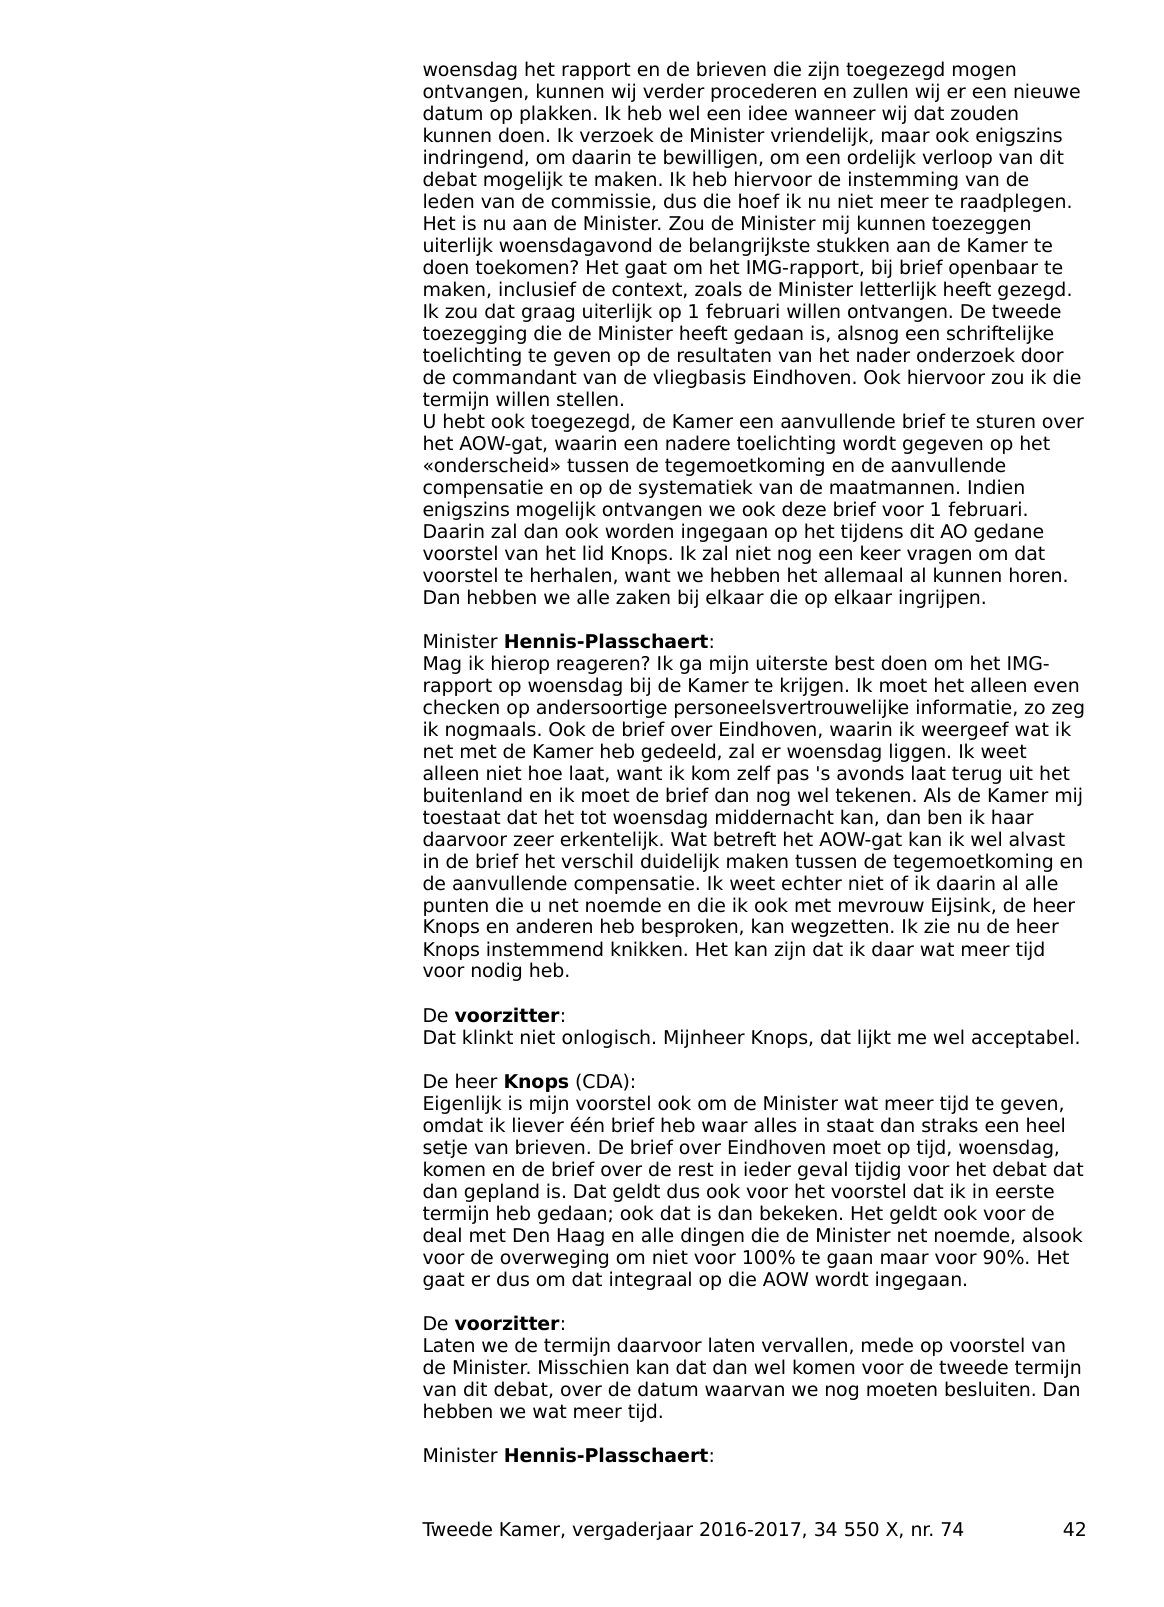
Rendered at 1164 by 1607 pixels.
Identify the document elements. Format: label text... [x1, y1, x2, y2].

text Dat klinkt niet onlogisch. Mijnheer Knops, dat lijkt me wel acceptabel. [422, 1027, 1087, 1048]
text Mag ik hierop reageren? Ik ga mijn uiterste best doen om het IMG-rapport op woensdag bij de Kamer te krijgen. Ik moet het alleen even checken op andersoortige personeelsvertrouwelijke informatie, zo zeg ik nogmaals. Ook de brief over Eindhoven, waarin ik weergeef wat ik net met de Kamer heb gedeeld, zal er woensdag liggen. Ik weet alleen niet hoe laat, want ik kom zelf pas 's avonds laat terug uit het buitenland en ik moet de brief dan nog wel tekenen. Als de Kamer mij toestaat dat het tot woensdag middernacht kan, dan ben ik haar daarvoor zeer erkentelijk. Wat betreft het AOW-gat kan ik wel alvast in de brief het verschil duidelijk maken tussen de tegemoetkoming en de aanvullende compensatie. Ik weet echter niet of ik daarin al alle punten die u net noemde en die ik ook met mevrouw Eijsink, de heer Knops en anderen heb besproken, kan wegzetten. Ik zie nu de heer Knops instemmend knikken. Het kan zijn dat ik daar wat meer tijd voor nodig heb. [422, 653, 1087, 982]
text U hebt ook toegezegd, de Kamer een aanvullende brief te sturen over het AOW-gat, waarin een nadere toelichting wordt gegeven op het «onderscheid» tussen de tegemoetkoming en de aanvullende compensatie en op de systematiek van de maatmannen. Indien enigszins mogelijk ontvangen we ook deze brief voor 1 februari. Daarin zal dan ook worden ingegaan op het tijdens dit AO gedane voorstel van het lid Knops. Ik zal niet nog een keer vragen om dat voorstel te herhalen, want we hebben het allemaal al kunnen horen. Dan hebben we alle zaken bij elkaar die op elkaar ingrijpen. [422, 411, 1087, 608]
text woensdag het rapport en de brieven die zijn toegezegd mogen ontvangen, kunnen wij verder procederen en zullen wij er een nieuwe datum op plakken. Ik heb wel een idee wanneer wij dat zouden kunnen doen. Ik verzoek de Minister vriendelijk, maar ook enigszins indringend, om daarin te bewilligen, om een ordelijk verloop van dit debat mogelijk te maken. Ik heb hiervoor de instemming van de leden van de commissie, dus die hoef ik nu niet meer te raadplegen. Het is nu aan de Minister. Zou de Minister mij kunnen toezeggen uiterlijk woensdagavond de belangrijkste stukken aan de Kamer te doen toekomen? Het gaat om het IMG-rapport, bij brief openbaar te maken, inclusief de context, zoals de Minister letterlijk heeft gezegd. Ik zou dat graag uiterlijk op 1 februari willen ontvangen. De tweede toezegging die de Minister heeft gedaan is, alsnog een schriftelijke toelichting te geven op de resultaten van het nader onderzoek door de commandant van de vliegbasis Eindhoven. Ook hiervoor zou ik die termijn willen stellen. [422, 59, 1087, 411]
text Minister Hennis-Plasschaert: [422, 631, 1087, 653]
text De voorzitter: [422, 1313, 1087, 1335]
text De heer Knops (CDA): [422, 1071, 1087, 1093]
text Minister Hennis-Plasschaert: [422, 1445, 1087, 1467]
text Laten we de termijn daarvoor laten vervallen, mede op voorstel van de Minister. Misschien kan dat dan wel komen voor de tweede termijn van dit debat, over de datum waarvan we nog moeten besluiten. Dan hebben we wat meer tijd. [422, 1335, 1087, 1423]
text De voorzitter: [422, 1004, 1087, 1027]
text Eigenlijk is mijn voorstel ook om de Minister wat meer tijd te geven, omdat ik liever één brief heb waar alles in staat dan straks een heel setje van brieven. De brief over Eindhoven moet op tijd, woensdag, komen en de brief over de rest in ieder geval tijdig voor het debat dat dan gepland is. Dat geldt dus ook voor het voorstel dat ik in eerste termijn heb gedaan; ook dat is dan bekeken. Het geldt ook voor de deal met Den Haag en alle dingen die de Minister net noemde, alsook voor de overweging om niet voor 100% te gaan maar voor 90%. Het gaat er dus om dat integraal op die AOW wordt ingegaan. [422, 1093, 1087, 1291]
